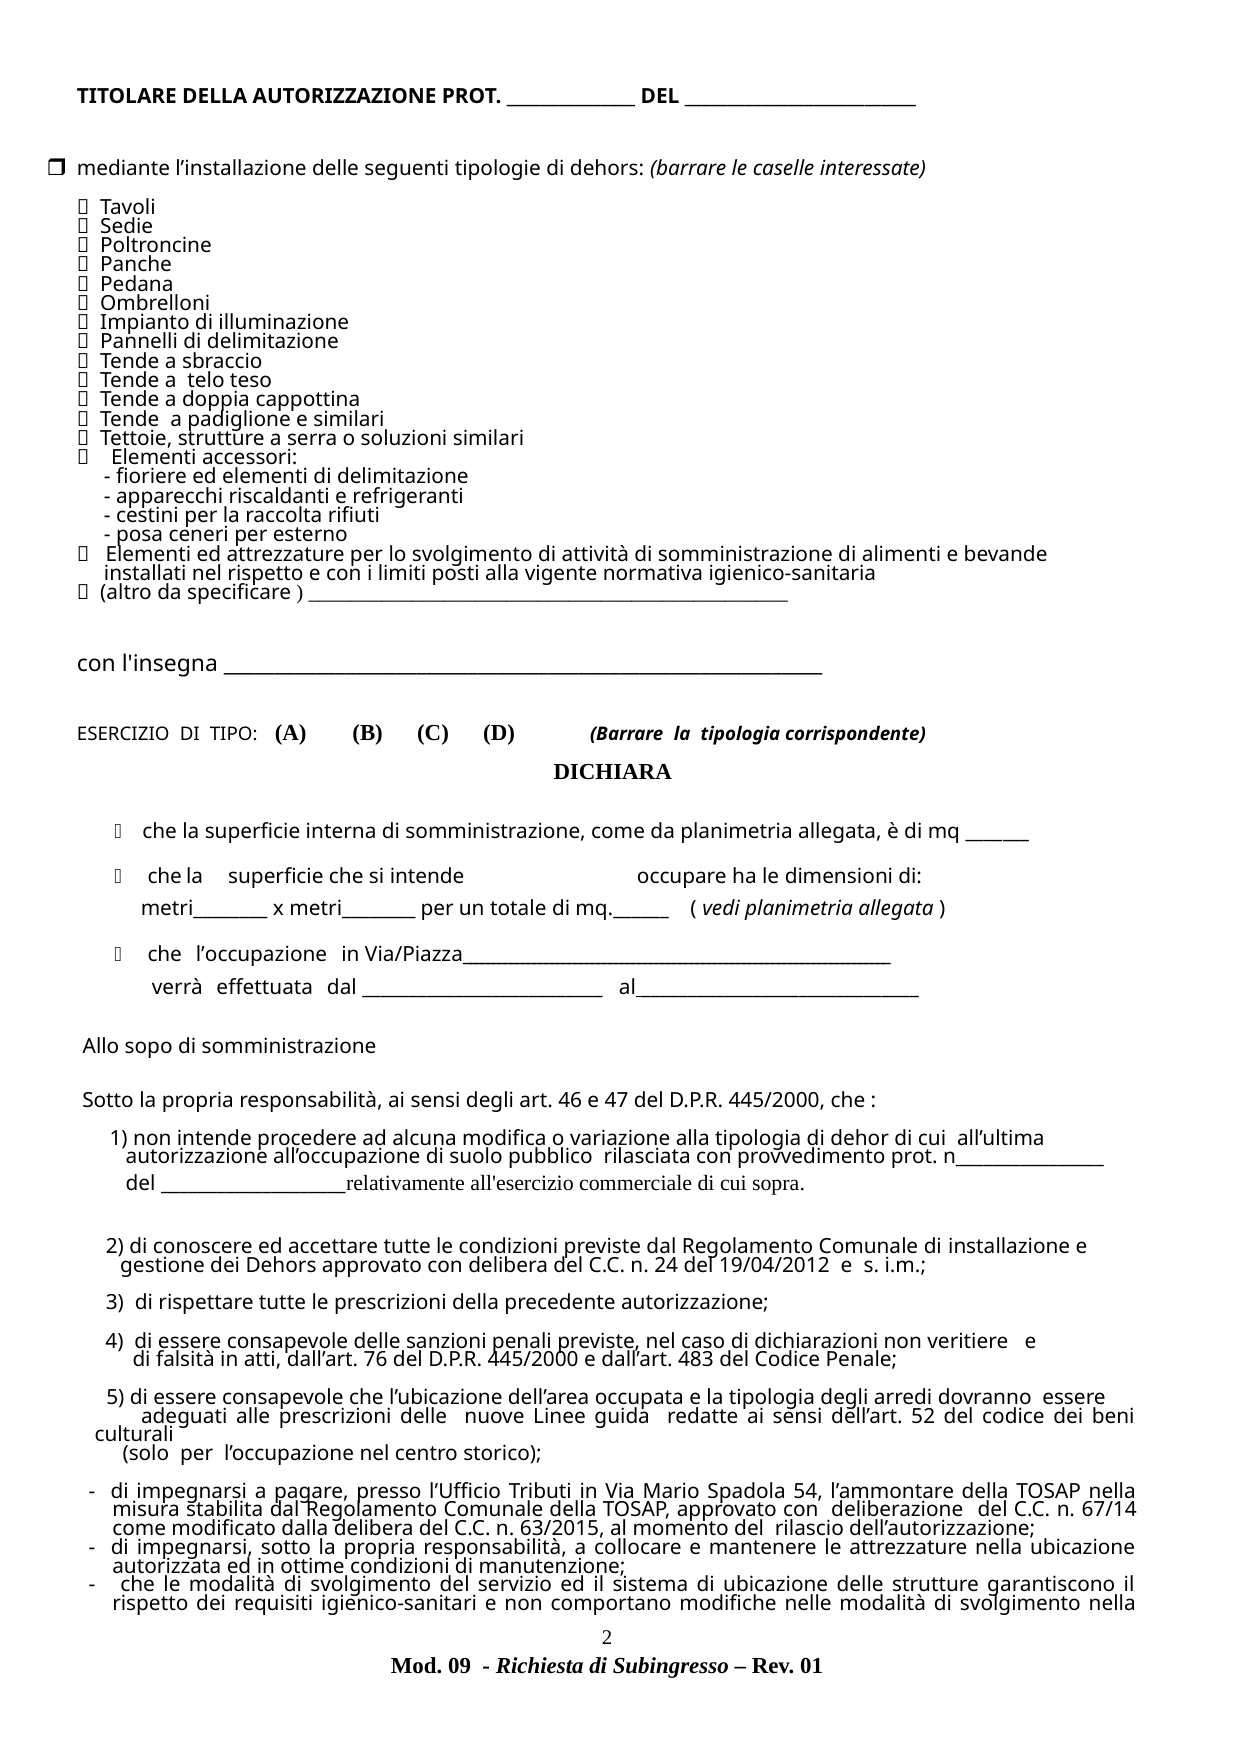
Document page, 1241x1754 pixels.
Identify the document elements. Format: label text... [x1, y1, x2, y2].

text  Tende a sbraccio [77, 353, 1137, 372]
text  Tende a padiglione e similari [77, 411, 1137, 430]
text - fioriere ed elementi di delimitazione [77, 469, 1137, 488]
text  Elementi accessori: [77, 449, 1137, 468]
list - di impegnarsi, sotto la propria responsabilità, a collocare e mantenere le attrezzature nella ubicazione autorizzata ed in ottime condizioni di manutenzione; [88, 1539, 1137, 1577]
text TITOLARE DELLA AUTORIZZAZIONE PROT. _______________ DEL ___________________________ [77, 81, 1137, 109]
text  Elementi ed attrezzature per lo svolgimento di attività di somministrazione di alimenti e bevande [77, 546, 1137, 565]
list (solo per l’occupazione nel centro storico); [94, 1446, 1137, 1464]
text  Pedana [77, 276, 1137, 295]
text con l'insegna ___________________________________________________________ [77, 650, 1126, 676]
text - apparecchi riscaldanti e refrigeranti [77, 488, 1137, 507]
list 2) di conoscere ed accettare tutte le condizioni previste dal Regolamento Comunale di installazione e [100, 1238, 1137, 1257]
list - che le modalità di svolgimento del servizio ed il sistema di ubicazione delle strutture garantiscono il rispetto dei requisiti igienico-sanitari e non comportano modifiche nelle modalità di svolgimento nella [88, 1577, 1137, 1614]
list autorizzazione all’occupazione di suolo pubblico rilasciata con provvedimento prot. n________________ [77, 1149, 1137, 1168]
text  Poltroncine [77, 238, 1137, 256]
list - di impegnarsi a pagare, presso l’Ufficio Tributi in Via Mario Spadola 54, l’ammontare della TOSAP nella misura stabilita dal Regolamento Comunale della TOSAP, approvato con deliberazione del C.C. n. 67/14 come modificato dalla delibera del C.C. n. 63/2015, al momento del rilascio dell’autorizzazione; [88, 1483, 1137, 1539]
text  Panche [77, 257, 1137, 276]
text Sotto la propria responsabilità, ai sensi degli art. 46 e 47 del D.P.R. 445/2000, che : [77, 1092, 1137, 1111]
text Allo sopo di somministrazione [82, 1032, 1125, 1059]
text  Tende a doppia cappottina [77, 392, 1137, 411]
text del ____________________relativamente all'esercizio commerciale di cui sopra. [77, 1168, 1137, 1196]
list che la superficie interna di somministrazione, come da planimetria allegata, è di mq _______ [114, 816, 1125, 844]
list 4) di essere consapevole delle sanzioni penali previste, nel caso di dichiarazioni non veritiere e [94, 1333, 1137, 1352]
text ESERCIZIO DI TIPO: (A) (B) (C) (D) (Barrare la tipologia corrispondente) [77, 719, 1126, 746]
text  Pannelli di delimitazione [77, 334, 1137, 353]
text - cestini per la raccolta rifiuti [77, 507, 1137, 526]
list adeguati alle prescrizioni delle nuove Linee guida redatte ai sensi dell’art. 52 del codice dei beni culturali [94, 1408, 1137, 1446]
text  Ombrelloni [77, 295, 1137, 314]
text verrà effettuata dal __________________________ al ______________________________ [152, 972, 1137, 1000]
list 5) di essere consapevole che l’ubicazione dell’area occupata e la tipologia degli arredi dovranno essere [94, 1389, 1137, 1408]
text  Tavoli [77, 199, 1137, 218]
text  (altro da specificare ) ______________________________________________ [77, 584, 1137, 603]
list di falsità in atti, dall’art. 76 del D.P.R. 445/2000 e dall’art. 483 del Codice Penale; [94, 1352, 1137, 1371]
text  Tettoie, strutture a serra o soluzioni similari [77, 430, 1137, 449]
text - posa ceneri per esterno [77, 527, 1137, 545]
list 1) non intende procedere ad alcuna modifica o variazione alla tipologia di dehor di cui all’ultima [98, 1130, 1137, 1149]
text  Impianto di illuminazione [77, 315, 1137, 333]
list che la superficie che si intende occupare ha le dimensioni di: [114, 861, 1125, 889]
list gestione dei Dehors approvato con delibera del C.C. n. 24 del 19/04/2012 e s. i.m.; [77, 1257, 1137, 1276]
text metri________ x metri________ per un totale di mq.______ ( vedi planimetria allegata ) [77, 893, 1125, 922]
list che l’occupazione in Via/Piazza_________________________________________________________________________ [114, 939, 1137, 968]
text  Tende a telo teso [77, 372, 1137, 391]
list mediante l’installazione delle seguenti tipologie di dehors: (barrare le caselle interessate) [46, 161, 1137, 179]
text  Sedie [77, 218, 1137, 237]
text installati nel rispetto e con i limiti posti alla vigente normativa igienico-sanitaria [77, 565, 1137, 584]
text DICHIARA [77, 758, 1137, 784]
list 3) di rispettare tutte le prescrizioni della precedente autorizzazione; [100, 1294, 1137, 1313]
